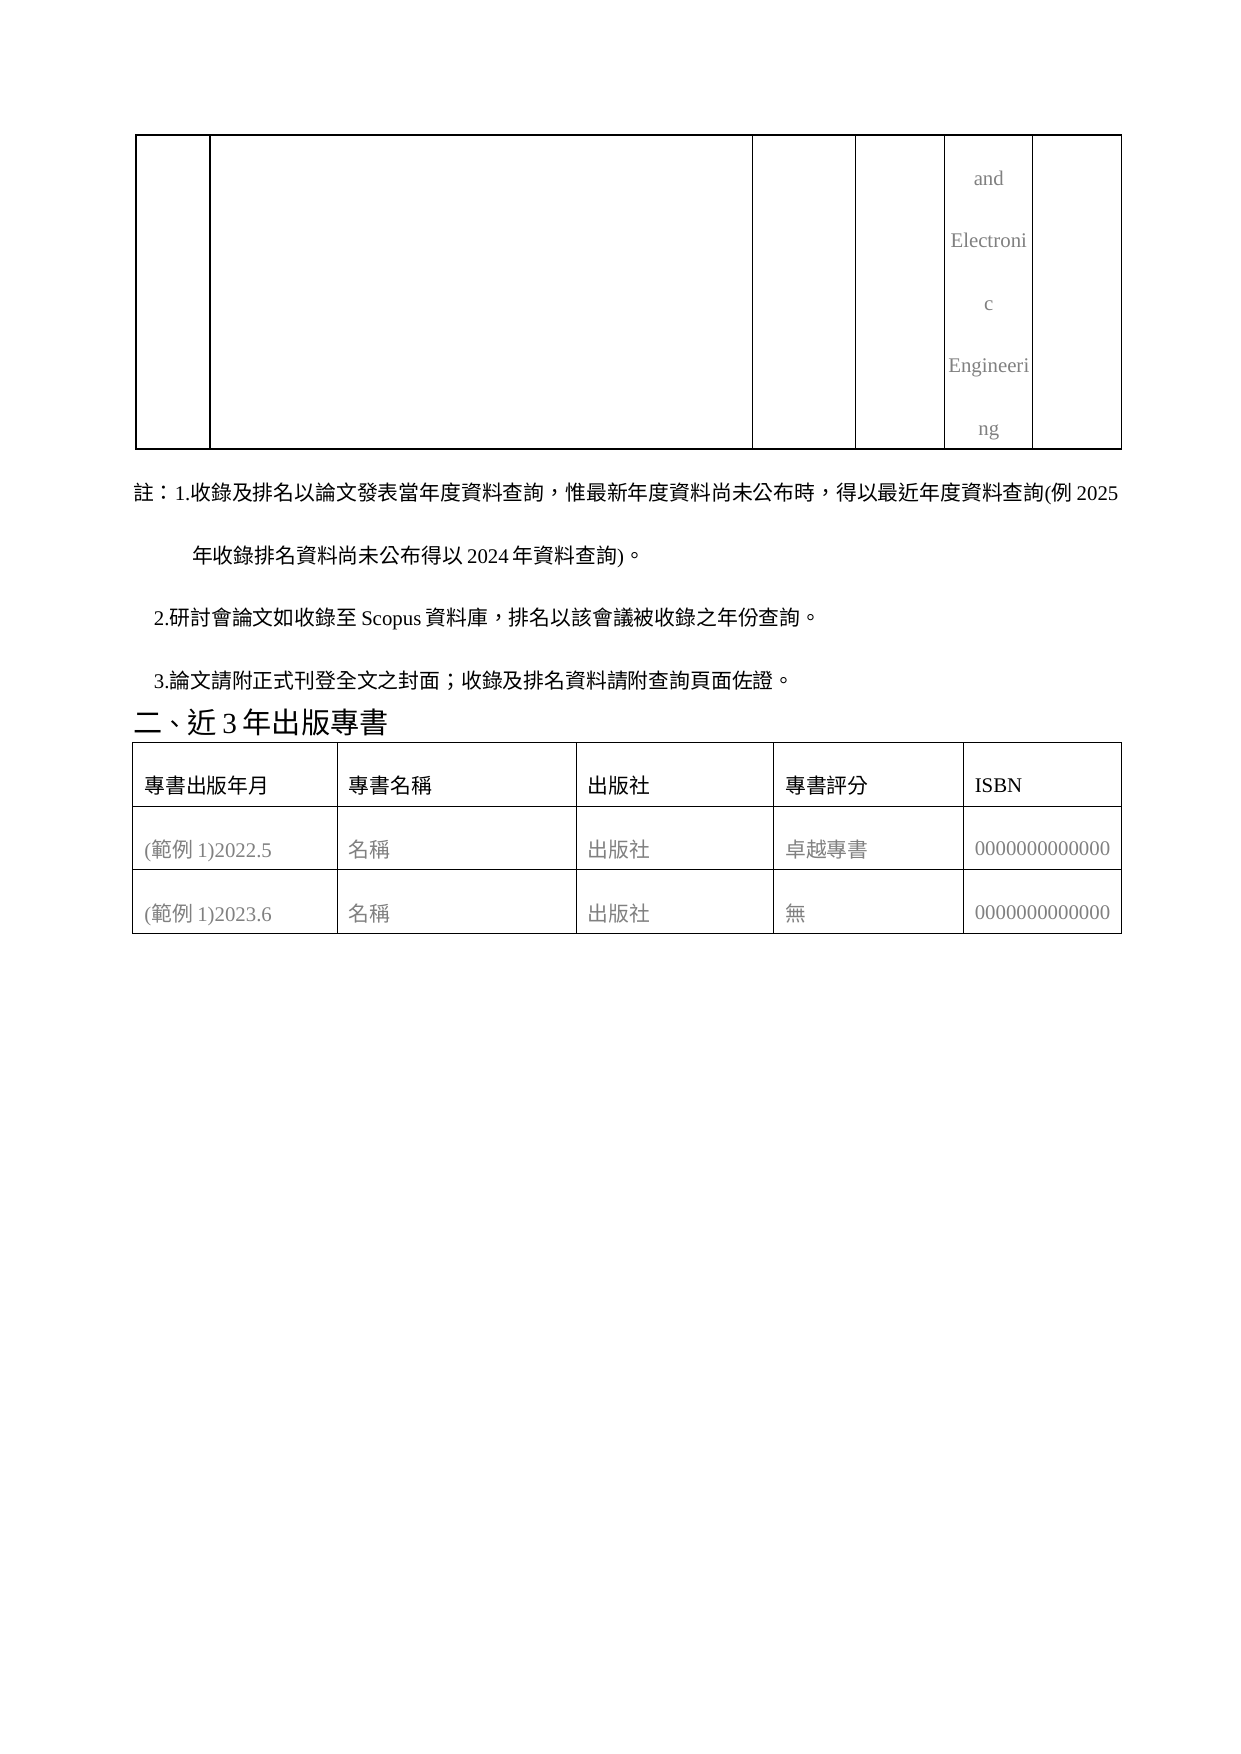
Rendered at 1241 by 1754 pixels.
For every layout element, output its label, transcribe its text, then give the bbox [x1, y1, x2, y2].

text 2.研討會論文如收錄至Scopus資料庫，排名以該會議被收錄之年份查詢。 [133, 575, 1122, 637]
table_cell 0000000000000 [964, 870, 1121, 933]
text 註：1.收錄及排名以論文發表當年度資料查詢，惟最新年度資料尚未公布時，得以最近年度資料查詢(例2025年收錄排名資料尚未公布得以2024年資料查詢)。 [133, 450, 1122, 575]
table_cell 出版社 [577, 870, 773, 933]
table_cell [137, 136, 209, 448]
table_cell 名稱 [338, 807, 576, 869]
table_cell 名稱 [338, 870, 576, 933]
table_header 專書評分 [774, 743, 963, 806]
table_cell - [753, 136, 855, 448]
text 二、近3年出版專書 [133, 700, 1122, 742]
table_cell and Electronic Engineering [945, 136, 1032, 448]
table_cell - [856, 136, 944, 448]
table_cell [1033, 136, 1121, 448]
table_cell 出版社 [577, 807, 773, 869]
table_cell (範例1)2023.6 [133, 870, 337, 933]
table_cell (範例1)2022.5 [133, 807, 337, 869]
table_cell [211, 136, 752, 448]
table_cell 無 [774, 870, 963, 933]
table_cell 卓越專書 [774, 807, 963, 869]
table_header 專書名稱 [338, 743, 576, 806]
table_header 專書出版年月 [133, 743, 337, 806]
table_cell 0000000000000 [964, 807, 1121, 869]
table_header 出版社 [577, 743, 773, 806]
text 3.論文請附正式刊登全文之封面；收錄及排名資料請附查詢頁面佐證。 [133, 637, 1122, 700]
table_header ISBN [964, 743, 1121, 806]
